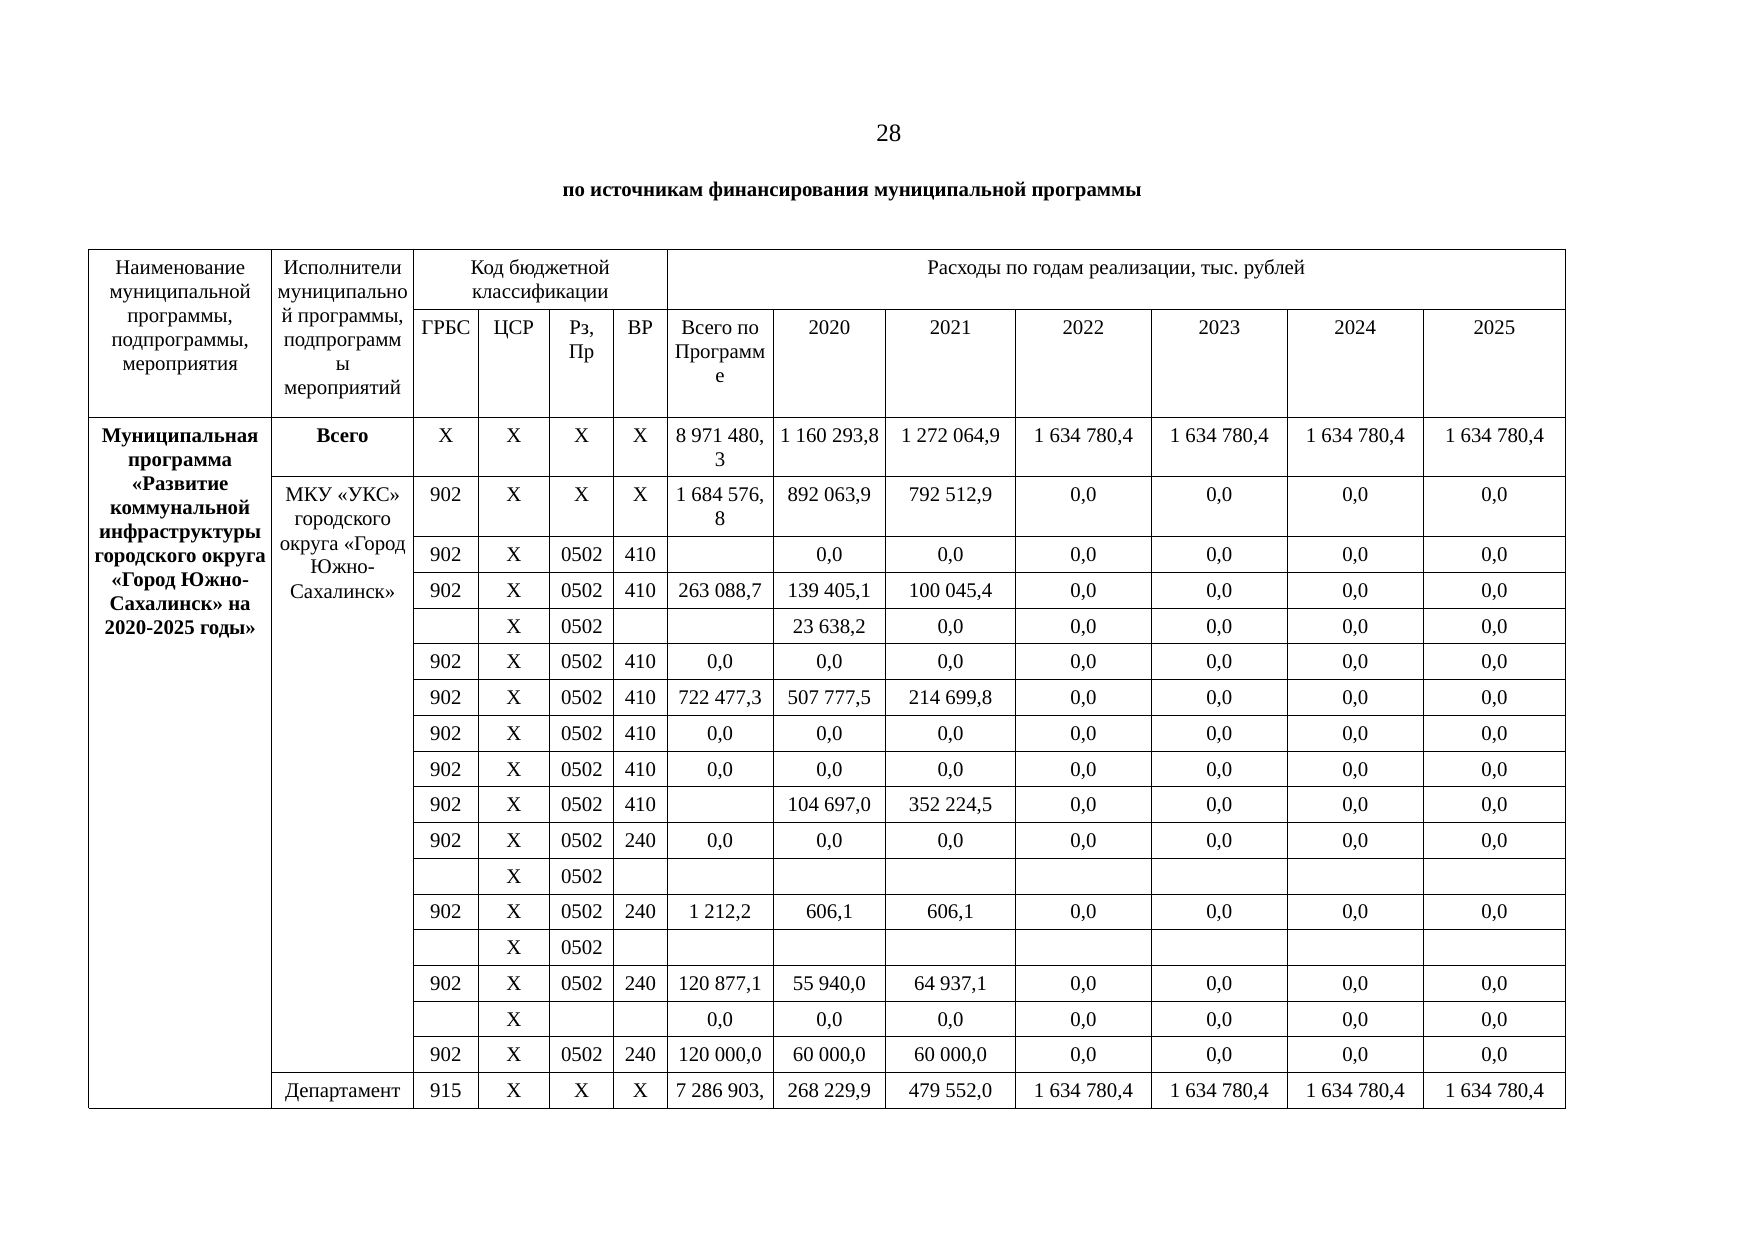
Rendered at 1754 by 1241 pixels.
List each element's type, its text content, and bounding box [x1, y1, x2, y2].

table_cell [668, 609, 773, 643]
table_cell 0502 [550, 966, 613, 1001]
table_cell [614, 930, 667, 965]
table_cell [550, 1002, 613, 1036]
table_cell 0,0 [1152, 644, 1287, 679]
table_cell 0,0 [1152, 966, 1287, 1001]
table_cell 0,0 [1424, 680, 1565, 715]
table_cell [668, 787, 773, 822]
table_cell 0,0 [1424, 537, 1565, 572]
table_cell 100 045,4 [886, 573, 1015, 608]
table_cell 902 [414, 752, 478, 786]
table_cell 0,0 [1288, 644, 1423, 679]
table_cell X [614, 418, 667, 476]
table_cell [1152, 930, 1287, 965]
table_cell X [479, 644, 549, 679]
table_cell [1016, 930, 1151, 965]
table_cell 2025 [1424, 310, 1565, 417]
table_cell 0,0 [886, 1002, 1015, 1036]
table_cell 902 [414, 537, 478, 572]
table_cell 0,0 [774, 752, 885, 786]
table_cell 0,0 [1016, 1037, 1151, 1072]
table_cell [774, 930, 885, 965]
table_cell 120 877,1 [668, 966, 773, 1001]
table_cell 0,0 [1152, 477, 1287, 536]
table_cell 0,0 [1152, 1002, 1287, 1036]
table_cell 2023 [1152, 310, 1287, 417]
table_cell 1 634 780,4 [1016, 418, 1151, 476]
table_cell 0,0 [1288, 573, 1423, 608]
table_cell X [479, 1002, 549, 1036]
table_cell 902 [414, 477, 478, 536]
table_cell 606,1 [774, 895, 885, 929]
table_cell X [479, 418, 549, 476]
table_cell 902 [414, 823, 478, 858]
table_cell [886, 859, 1015, 893]
table_cell 0,0 [1152, 823, 1287, 858]
table_cell X [479, 859, 549, 893]
table_cell 1 684 576,8 [668, 477, 773, 536]
table_cell 722 477,3 [668, 680, 773, 715]
table_cell 902 [414, 680, 478, 715]
table_cell ЦСР [479, 310, 549, 417]
table_cell 0,0 [1288, 1037, 1423, 1072]
table_cell 902 [414, 573, 478, 608]
table_cell 0,0 [1016, 966, 1151, 1001]
table_cell 0,0 [1424, 573, 1565, 608]
table_cell Всего по Программе [668, 310, 773, 417]
table_cell 0,0 [1424, 716, 1565, 751]
table_cell 0,0 [1152, 787, 1287, 822]
table_cell [414, 859, 478, 893]
table_cell 1 634 780,4 [1016, 1073, 1151, 1108]
table_cell 0,0 [1152, 680, 1287, 715]
table_cell X [479, 895, 549, 929]
table_cell 0,0 [1288, 477, 1423, 536]
table_cell 1 634 780,4 [1152, 418, 1287, 476]
table_cell 915 [414, 1073, 478, 1108]
table_cell 0,0 [1424, 752, 1565, 786]
table_cell Муниципальная программа «Развитие коммунальной инфраструктуры городского округа «Город Южно-Сахалинск» на 2020-2025 годы» [89, 418, 271, 1108]
table_cell 263 088,7 [668, 573, 773, 608]
table_cell 0502 [550, 752, 613, 786]
table_cell 0,0 [886, 537, 1015, 572]
table_cell 0,0 [1424, 895, 1565, 929]
table_cell 0502 [550, 680, 613, 715]
table_cell 2024 [1288, 310, 1423, 417]
table_cell 902 [414, 644, 478, 679]
table_cell 2021 [886, 310, 1015, 417]
table_cell [1288, 930, 1423, 965]
table_cell 0502 [550, 644, 613, 679]
table_cell 0,0 [1152, 1037, 1287, 1072]
table_cell 60 000,0 [886, 1037, 1015, 1072]
table_cell 0,0 [1288, 716, 1423, 751]
table_cell [1288, 859, 1423, 893]
table_cell 0,0 [1424, 966, 1565, 1001]
table_cell 410 [614, 573, 667, 608]
table_cell [1152, 859, 1287, 893]
table_cell 1 634 780,4 [1288, 1073, 1423, 1108]
table_cell 902 [414, 895, 478, 929]
table_cell [614, 859, 667, 893]
table_cell X [479, 966, 549, 1001]
table_cell Х [550, 1073, 613, 1108]
table_cell 0,0 [668, 716, 773, 751]
table_cell 1 634 780,4 [1288, 418, 1423, 476]
table_cell 240 [614, 823, 667, 858]
table_cell 139 405,1 [774, 573, 885, 608]
table_cell 0,0 [1152, 716, 1287, 751]
table_cell 0502 [550, 895, 613, 929]
table_cell 0,0 [774, 716, 885, 751]
table_cell 0,0 [1152, 537, 1287, 572]
table_cell [614, 1002, 667, 1036]
table_cell Х [550, 477, 613, 536]
table_cell 0,0 [1424, 609, 1565, 643]
table_cell 0,0 [1424, 644, 1565, 679]
table_cell 0,0 [1016, 644, 1151, 679]
table_cell 0,0 [1152, 573, 1287, 608]
table_cell 55 940,0 [774, 966, 885, 1001]
table_cell 64 937,1 [886, 966, 1015, 1001]
table_cell X [479, 787, 549, 822]
table_cell 0,0 [1288, 1002, 1423, 1036]
table_cell X [479, 680, 549, 715]
table_cell 352 224,5 [886, 787, 1015, 822]
table_cell 0,0 [1424, 1002, 1565, 1036]
table_cell 792 512,9 [886, 477, 1015, 536]
table_cell 410 [614, 644, 667, 679]
table_header Исполнители муниципальной программы, подпрограммы мероприятий [272, 250, 413, 417]
table_cell 0,0 [1152, 895, 1287, 929]
table_cell X [479, 716, 549, 751]
table_cell 0,0 [1424, 1037, 1565, 1072]
table_cell ГРБС [414, 310, 478, 417]
table_header Наименование муниципальной программы, подпрограммы, мероприятия [89, 250, 271, 417]
table_cell 0,0 [668, 752, 773, 786]
table_cell 2022 [1016, 310, 1151, 417]
table_cell 0,0 [774, 644, 885, 679]
table_cell 1 160 293,8 [774, 418, 885, 476]
table_cell [414, 1002, 478, 1036]
table_cell X [479, 930, 549, 965]
table_cell X [479, 573, 549, 608]
table_cell 23 638,2 [774, 609, 885, 643]
table_cell 410 [614, 680, 667, 715]
table_cell 0,0 [1424, 823, 1565, 858]
table_cell 0502 [550, 787, 613, 822]
table_cell 0,0 [1288, 680, 1423, 715]
table_cell 7 286 903, [668, 1073, 773, 1108]
table_cell X [479, 609, 549, 643]
table_cell 0,0 [1288, 609, 1423, 643]
table_cell X [479, 1073, 549, 1108]
table_cell 507 777,5 [774, 680, 885, 715]
table_cell 0,0 [774, 1002, 885, 1036]
table_cell 902 [414, 716, 478, 751]
table_cell 410 [614, 716, 667, 751]
table_cell 0502 [550, 609, 613, 643]
table_cell 606,1 [886, 895, 1015, 929]
text по источникам финансирования муниципальной программы [88, 177, 1689, 201]
table_cell 0,0 [1016, 716, 1151, 751]
table_cell 0502 [550, 716, 613, 751]
table_cell 0502 [550, 537, 613, 572]
table_cell X [479, 477, 549, 536]
table_cell Департамент [272, 1073, 413, 1108]
table_cell 240 [614, 1037, 667, 1072]
table_cell 0502 [550, 823, 613, 858]
table_cell 410 [614, 752, 667, 786]
table_cell 120 000,0 [668, 1037, 773, 1072]
table_cell X [479, 752, 549, 786]
table_cell 0,0 [1288, 895, 1423, 929]
table_cell 0,0 [1288, 537, 1423, 572]
table_cell 240 [614, 966, 667, 1001]
table_cell 0,0 [1424, 787, 1565, 822]
table_cell 0,0 [886, 752, 1015, 786]
table_cell X [414, 418, 478, 476]
table_cell 0,0 [1288, 823, 1423, 858]
table_cell 0,0 [1016, 680, 1151, 715]
table_cell 0,0 [1424, 477, 1565, 536]
table_cell 240 [614, 895, 667, 929]
table_cell 1 272 064,9 [886, 418, 1015, 476]
table_cell [414, 930, 478, 965]
table_cell [774, 859, 885, 893]
table_cell 8 971 480,3 [668, 418, 773, 476]
table_cell X [479, 1037, 549, 1072]
table_cell 0,0 [1016, 1002, 1151, 1036]
table_cell [886, 930, 1015, 965]
table_cell [668, 537, 773, 572]
table_cell 1 634 780,4 [1152, 1073, 1287, 1108]
table_cell 0502 [550, 573, 613, 608]
table_cell 0502 [550, 930, 613, 965]
table_cell 0,0 [886, 823, 1015, 858]
table_cell 0,0 [886, 644, 1015, 679]
table_cell 214 699,8 [886, 680, 1015, 715]
table_cell 0,0 [1152, 609, 1287, 643]
table_cell 268 229,9 [774, 1073, 885, 1108]
table_cell 0,0 [1016, 895, 1151, 929]
table_cell 902 [414, 1037, 478, 1072]
table_cell 0,0 [1016, 752, 1151, 786]
table_cell X [479, 537, 549, 572]
table_cell 0,0 [1016, 609, 1151, 643]
table_cell [668, 859, 773, 893]
table_cell 60 000,0 [774, 1037, 885, 1072]
table_cell 0,0 [1016, 477, 1151, 536]
table_cell 902 [414, 787, 478, 822]
table_cell [1424, 859, 1565, 893]
table_cell Всего [272, 418, 413, 476]
table_cell 0,0 [774, 823, 885, 858]
table_cell 902 [414, 966, 478, 1001]
table_cell 410 [614, 787, 667, 822]
table_cell 0,0 [886, 716, 1015, 751]
table_cell 104 697,0 [774, 787, 885, 822]
table_cell 0,0 [1288, 966, 1423, 1001]
table_cell 0,0 [886, 609, 1015, 643]
table_cell 2020 [774, 310, 885, 417]
table_cell 0,0 [774, 537, 885, 572]
table_cell 0502 [550, 859, 613, 893]
table_cell ВР [614, 310, 667, 417]
table_header Код бюджетной классификации [414, 250, 667, 309]
table_cell 0,0 [668, 823, 773, 858]
table_cell 0502 [550, 1037, 613, 1072]
table_cell [668, 930, 773, 965]
table_cell Рз, Пр [550, 310, 613, 417]
table_cell 0,0 [1016, 537, 1151, 572]
table_cell X [614, 477, 667, 536]
table_cell 1 212,2 [668, 895, 773, 929]
table_cell 0,0 [1288, 787, 1423, 822]
table_header Расходы по годам реализации, тыс. рублей [668, 250, 1565, 309]
table_cell 0,0 [1016, 823, 1151, 858]
table_cell X [550, 418, 613, 476]
table_cell 1 634 780,4 [1424, 418, 1565, 476]
table_cell [1016, 859, 1151, 893]
table_cell 0,0 [1016, 573, 1151, 608]
table_cell 0,0 [668, 1002, 773, 1036]
table_cell 0,0 [1288, 752, 1423, 786]
table_cell [1424, 930, 1565, 965]
table_cell [414, 609, 478, 643]
table_cell [614, 609, 667, 643]
table_cell 410 [614, 537, 667, 572]
table_cell МКУ «УКС» городского округа «Город Южно-Сахалинск» [272, 477, 413, 1072]
table_cell 479 552,0 [886, 1073, 1015, 1108]
table_cell 1 634 780,4 [1424, 1073, 1565, 1108]
table_cell 0,0 [1152, 752, 1287, 786]
table_cell X [614, 1073, 667, 1108]
table_cell 0,0 [668, 644, 773, 679]
table_cell X [479, 823, 549, 858]
table_cell 0,0 [1016, 787, 1151, 822]
table_cell 892 063,9 [774, 477, 885, 536]
